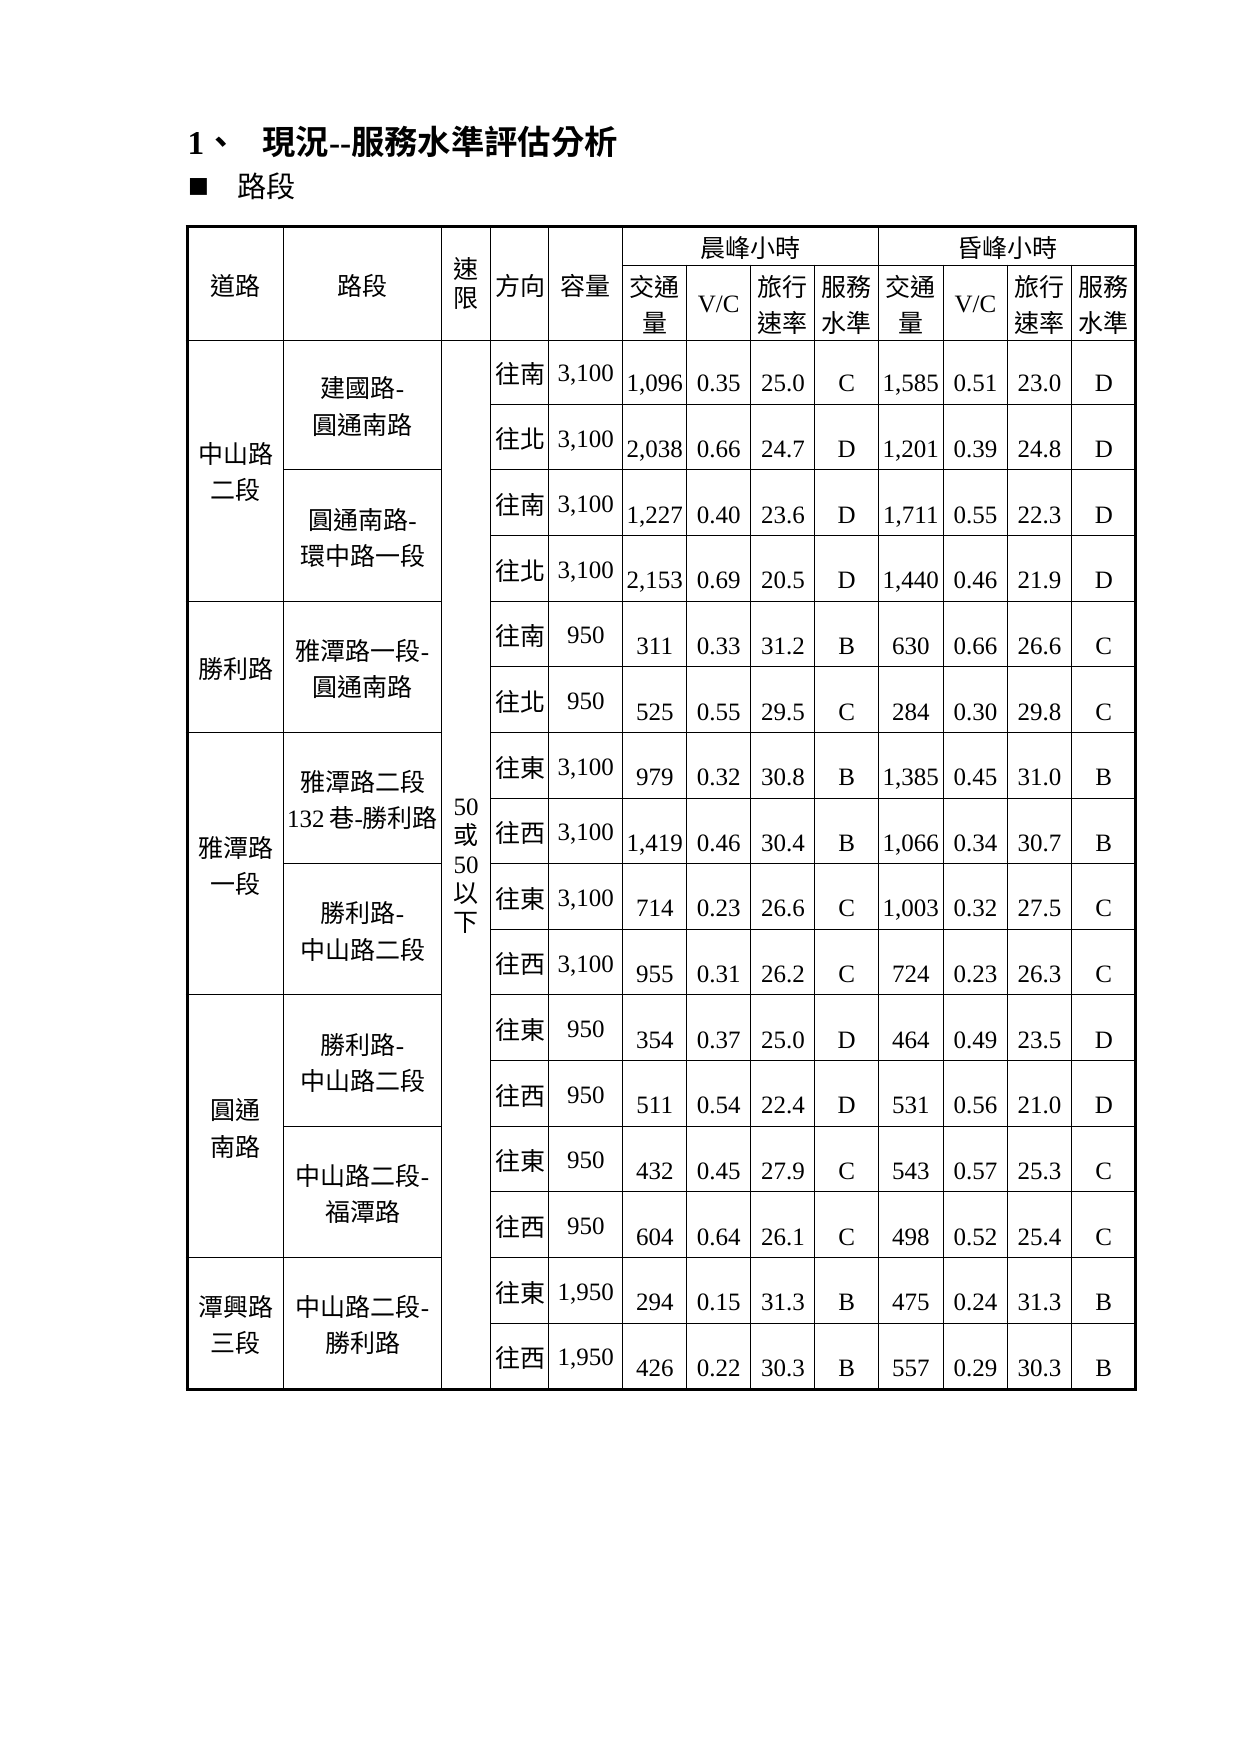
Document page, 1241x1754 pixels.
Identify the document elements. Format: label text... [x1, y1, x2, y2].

table_cell 0.23 [687, 864, 750, 929]
table_cell C [815, 864, 878, 929]
table_cell 0.52 [944, 1192, 1007, 1257]
table_cell 27.5 [1008, 864, 1071, 929]
table_cell 0.29 [944, 1324, 1007, 1388]
table_cell 25.0 [751, 995, 814, 1060]
table_cell 往南 [491, 470, 548, 535]
table_cell D [1072, 995, 1134, 1060]
table_cell 26.6 [751, 864, 814, 929]
table_cell 950 [549, 1061, 622, 1126]
table_cell 557 [879, 1324, 943, 1388]
table_cell 0.23 [944, 930, 1007, 994]
table_cell B [815, 1258, 878, 1322]
table_cell 30.3 [1008, 1324, 1071, 1388]
table_cell 0.40 [687, 470, 750, 535]
table_cell 0.37 [687, 995, 750, 1060]
table_cell 26.3 [1008, 930, 1071, 994]
table_cell C [815, 1192, 878, 1257]
table_cell 0.45 [944, 733, 1007, 797]
table_cell 0.34 [944, 799, 1007, 863]
table_cell 0.55 [687, 667, 750, 732]
table_cell 294 [623, 1258, 686, 1322]
table_cell 0.32 [687, 733, 750, 797]
table_cell 284 [879, 667, 943, 732]
table_header 道路 [189, 228, 283, 340]
table_cell 0.64 [687, 1192, 750, 1257]
table_cell 0.35 [687, 341, 750, 404]
table_cell 3,100 [549, 864, 622, 929]
table_cell 31.2 [751, 602, 814, 666]
table_cell 3,100 [549, 733, 622, 797]
table_header 晨峰小時 [623, 228, 878, 264]
table_cell 勝利路- 中山路二段 [284, 864, 441, 994]
table_cell 交通量 [879, 266, 943, 340]
table_cell 724 [879, 930, 943, 994]
table_cell 0.66 [687, 405, 750, 469]
table_cell D [815, 470, 878, 535]
table_cell C [1072, 1127, 1134, 1191]
table_cell 950 [549, 602, 622, 666]
table_cell D [1072, 341, 1134, 404]
table_cell 往東 [491, 1127, 548, 1191]
table_cell 1,950 [549, 1258, 622, 1322]
table_cell 旅行速率 [751, 266, 814, 340]
table_cell 498 [879, 1192, 943, 1257]
table_cell 950 [549, 1127, 622, 1191]
table_cell 往北 [491, 405, 548, 469]
table_cell 25.0 [751, 341, 814, 404]
table_cell 950 [549, 667, 622, 732]
table_cell 雅潭路二段132巷-勝利路 [284, 733, 441, 863]
table_header 路段 [284, 228, 441, 340]
table_cell 往東 [491, 864, 548, 929]
table_cell 979 [623, 733, 686, 797]
table_cell 21.0 [1008, 1061, 1071, 1126]
table_cell C [815, 930, 878, 994]
table_cell 26.1 [751, 1192, 814, 1257]
table_cell 往西 [491, 799, 548, 863]
table_cell 潭興路三段 [189, 1258, 283, 1388]
table_cell 服務水準 [1072, 266, 1134, 340]
table_cell 432 [623, 1127, 686, 1191]
table_cell 26.6 [1008, 602, 1071, 666]
table_cell 0.66 [944, 602, 1007, 666]
table_cell 714 [623, 864, 686, 929]
table_cell 24.8 [1008, 405, 1071, 469]
table_cell 往東 [491, 1258, 548, 1322]
table_cell 955 [623, 930, 686, 994]
table_cell 950 [549, 995, 622, 1060]
table_cell D [815, 405, 878, 469]
table_cell D [1072, 1061, 1134, 1126]
table_cell B [1072, 799, 1134, 863]
table_cell D [815, 1061, 878, 1126]
table_cell 0.46 [687, 799, 750, 863]
table_cell 630 [879, 602, 943, 666]
table_cell 往西 [491, 930, 548, 994]
table_cell 1,227 [623, 470, 686, 535]
list 現況--服務水準評估分析 [187, 116, 1053, 164]
table_cell 往南 [491, 602, 548, 666]
table_cell C [1072, 864, 1134, 929]
table_cell 354 [623, 995, 686, 1060]
table_cell B [1072, 1258, 1134, 1322]
table_cell C [1072, 1192, 1134, 1257]
table_cell 3,100 [549, 930, 622, 994]
table_cell 426 [623, 1324, 686, 1388]
table_cell 1,201 [879, 405, 943, 469]
table_cell 1,096 [623, 341, 686, 404]
table_cell D [1072, 536, 1134, 601]
table_cell 21.9 [1008, 536, 1071, 601]
table_cell D [815, 995, 878, 1060]
table_cell 464 [879, 995, 943, 1060]
table_cell 中山路二段 [189, 341, 283, 601]
table_cell 31.3 [1008, 1258, 1071, 1322]
table_cell 22.3 [1008, 470, 1071, 535]
table_cell 0.69 [687, 536, 750, 601]
table_cell 531 [879, 1061, 943, 1126]
table_cell 勝利路 [189, 602, 283, 732]
table_cell 3,100 [549, 799, 622, 863]
table_cell 往東 [491, 995, 548, 1060]
table_cell 0.22 [687, 1324, 750, 1388]
list 路段 [187, 164, 1053, 206]
table_cell 0.39 [944, 405, 1007, 469]
table_header 速限 [442, 228, 490, 340]
table_cell 525 [623, 667, 686, 732]
table_cell 1,003 [879, 864, 943, 929]
table_cell 勝利路- 中山路二段 [284, 995, 441, 1126]
table_cell 511 [623, 1061, 686, 1126]
table_cell 0.56 [944, 1061, 1007, 1126]
table_cell 311 [623, 602, 686, 666]
table_cell 1,066 [879, 799, 943, 863]
table_cell 0.30 [944, 667, 1007, 732]
table_cell 30.8 [751, 733, 814, 797]
table_cell 旅行速率 [1008, 266, 1071, 340]
table_cell D [1072, 405, 1134, 469]
table_cell 23.6 [751, 470, 814, 535]
table_cell V/C [944, 266, 1007, 340]
table_cell 雅潭路一段 [189, 733, 283, 994]
table_cell 25.3 [1008, 1127, 1071, 1191]
table_cell C [815, 341, 878, 404]
table_cell 29.5 [751, 667, 814, 732]
table_cell 往東 [491, 733, 548, 797]
table_cell 604 [623, 1192, 686, 1257]
table_cell 0.51 [944, 341, 1007, 404]
table_cell 3,100 [549, 470, 622, 535]
table_cell 27.9 [751, 1127, 814, 1191]
table_cell 31.3 [751, 1258, 814, 1322]
table_cell 23.5 [1008, 995, 1071, 1060]
table_cell C [1072, 930, 1134, 994]
table_cell 0.54 [687, 1061, 750, 1126]
table_cell 950 [549, 1192, 622, 1257]
table_cell 1,585 [879, 341, 943, 404]
table_cell 0.24 [944, 1258, 1007, 1322]
table_cell 26.2 [751, 930, 814, 994]
table_cell B [1072, 1324, 1134, 1388]
table_cell B [815, 602, 878, 666]
table_cell C [1072, 602, 1134, 666]
table_cell 往西 [491, 1061, 548, 1126]
table_cell 2,153 [623, 536, 686, 601]
table_cell 50或50 以 下 [442, 341, 490, 1388]
table_cell 1,440 [879, 536, 943, 601]
table_cell C [815, 667, 878, 732]
table_cell 圓通南路- 環中路一段 [284, 470, 441, 601]
table_cell 30.4 [751, 799, 814, 863]
table_cell 25.4 [1008, 1192, 1071, 1257]
table_cell 往北 [491, 536, 548, 601]
table_cell 雅潭路一段-圓通南路 [284, 602, 441, 732]
table_cell 3,100 [549, 341, 622, 404]
table_cell 0.55 [944, 470, 1007, 535]
table_cell B [815, 733, 878, 797]
table_cell 0.31 [687, 930, 750, 994]
table_cell 0.33 [687, 602, 750, 666]
table_cell C [1072, 667, 1134, 732]
table_cell 0.57 [944, 1127, 1007, 1191]
table_cell 往西 [491, 1324, 548, 1388]
table_cell C [815, 1127, 878, 1191]
table_cell 建國路- 圓通南路 [284, 341, 441, 469]
table_cell 23.0 [1008, 341, 1071, 404]
table_cell 往北 [491, 667, 548, 732]
table_cell B [1072, 733, 1134, 797]
table_header 容量 [549, 228, 622, 340]
table_header 昏峰小時 [879, 228, 1134, 264]
table_cell 3,100 [549, 405, 622, 469]
table_cell 0.46 [944, 536, 1007, 601]
table_cell 中山路二段-福潭路 [284, 1127, 441, 1257]
table_cell 24.7 [751, 405, 814, 469]
table_cell 2,038 [623, 405, 686, 469]
table_cell 往西 [491, 1192, 548, 1257]
table_cell 475 [879, 1258, 943, 1322]
table_cell B [815, 1324, 878, 1388]
table_cell 543 [879, 1127, 943, 1191]
table_cell 服務水準 [815, 266, 878, 340]
table_cell 圓通 南路 [189, 995, 283, 1257]
table_header 方向 [491, 228, 548, 340]
table_cell 22.4 [751, 1061, 814, 1126]
table_cell 30.7 [1008, 799, 1071, 863]
table_cell 30.3 [751, 1324, 814, 1388]
table_cell 0.49 [944, 995, 1007, 1060]
table_cell 中山路二段-勝利路 [284, 1258, 441, 1388]
table_cell 1,419 [623, 799, 686, 863]
table_cell B [815, 799, 878, 863]
table_cell 0.15 [687, 1258, 750, 1322]
table_cell 0.45 [687, 1127, 750, 1191]
table_cell V/C [687, 266, 750, 340]
table_cell 1,385 [879, 733, 943, 797]
table_cell 1,711 [879, 470, 943, 535]
table_cell 往南 [491, 341, 548, 404]
table_cell D [815, 536, 878, 601]
table_cell 0.32 [944, 864, 1007, 929]
table_cell 1,950 [549, 1324, 622, 1388]
table_cell 29.8 [1008, 667, 1071, 732]
table_cell 交通 量 [623, 266, 686, 340]
table_cell 20.5 [751, 536, 814, 601]
table_cell D [1072, 470, 1134, 535]
table_cell 3,100 [549, 536, 622, 601]
table_cell 31.0 [1008, 733, 1071, 797]
